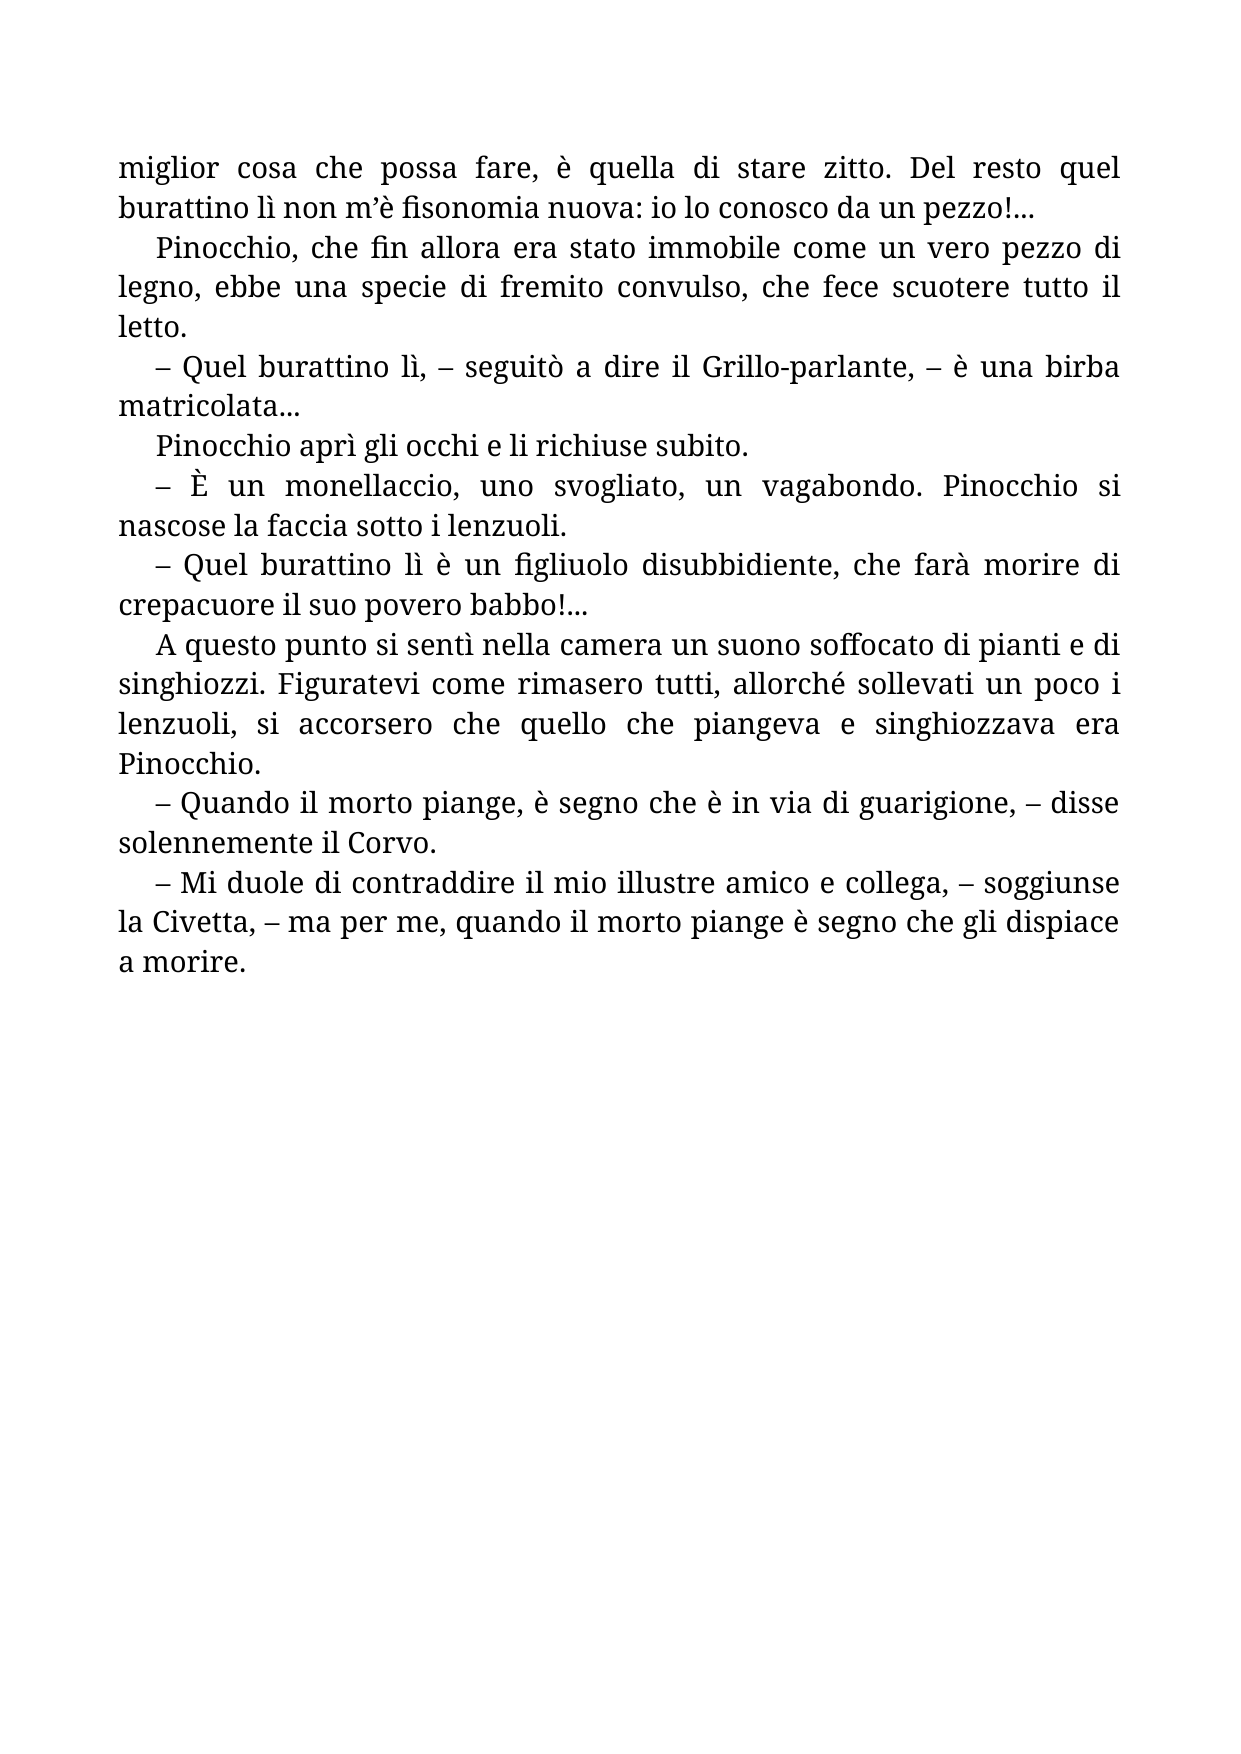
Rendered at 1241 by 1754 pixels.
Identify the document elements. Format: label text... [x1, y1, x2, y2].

text Pinocchio, che fin allora era stato immobile come un vero pezzo di legno, ebbe una specie di fremito convulso, che fece scuotere tutto il letto. [118, 227, 1122, 346]
text – Quando il morto piange, è segno che è in via di guarigione, – disse solennemente il Corvo. [118, 783, 1122, 862]
text – Mi duole di contraddire il mio illustre amico e collega, – soggiunse la Civetta, – ma per me, quando il morto piange è segno che gli dispiace a morire. [118, 862, 1122, 981]
text Pinocchio aprì gli occhi e li richiuse subito. [118, 425, 1122, 465]
text – È un monellaccio, uno svogliato, un vagabondo. Pinocchio si nascose la faccia sotto i lenzuoli. [118, 465, 1122, 544]
text A questo punto si sentì nella camera un suono soffocato di pianti e di singhiozzi. Figuratevi come rimasero tutti, allorché sollevati un poco i lenzuoli, si accorsero che quello che piangeva e singhiozzava era Pinocchio. [118, 624, 1122, 783]
text miglior cosa che possa fare, è quella di stare zitto. Del resto quel burattino lì non m’è fisonomia nuova: io lo conosco da un pezzo!... [118, 148, 1122, 227]
text – Quel burattino lì, – seguitò a dire il Grillo-parlante, – è una birba matricolata... [118, 346, 1122, 425]
text – Quel burattino lì è un figliuolo disubbidiente, che farà morire di crepacuore il suo povero babbo!... [118, 544, 1122, 624]
